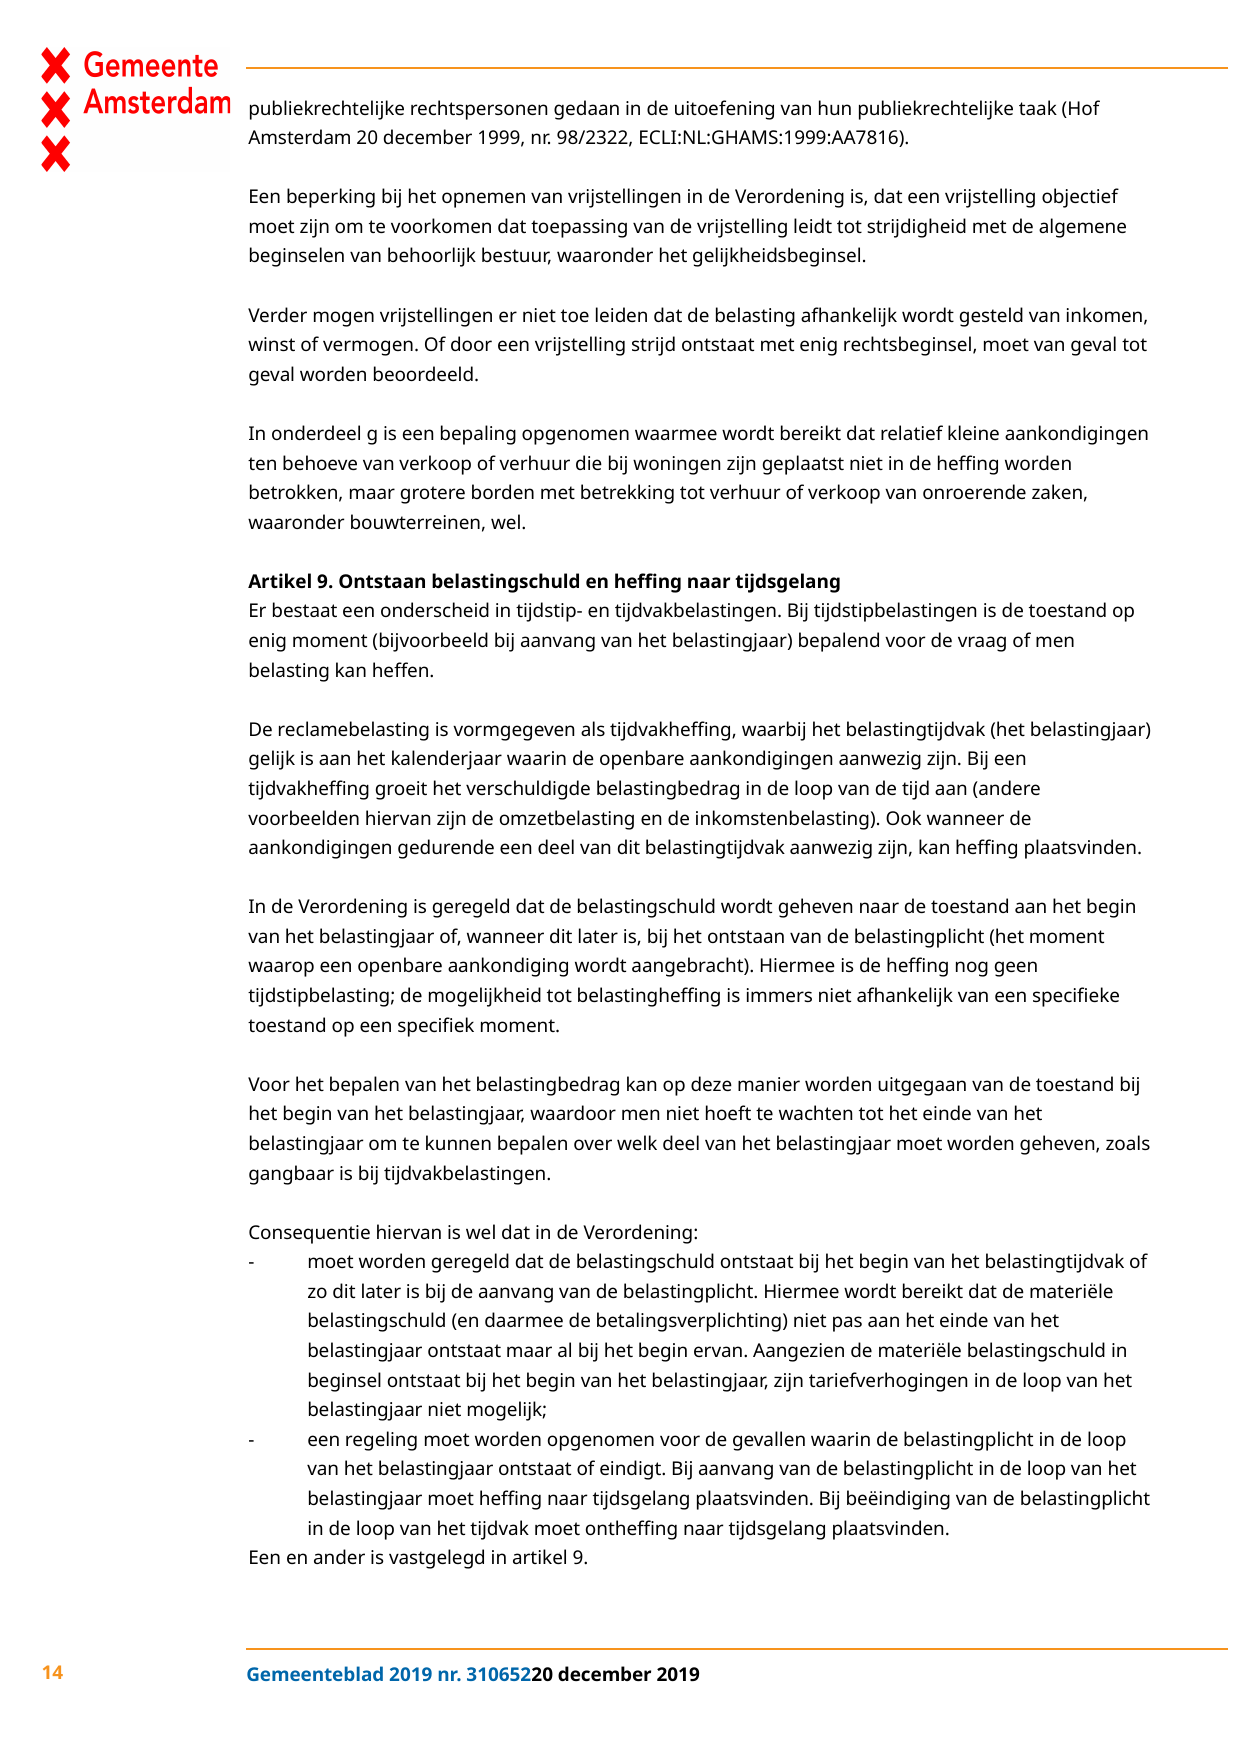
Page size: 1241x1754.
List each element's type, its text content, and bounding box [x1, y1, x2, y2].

text De reclamebelasting is vormgegeven als tijdvakheffing, waarbij het belastingtijdvak (het belastingjaar) gelijk is aan het kalenderjaar waarin de openbare aankondigingen aanwezig zijn. Bij een tijdvakheffing groeit het verschuldigde belastingbedrag in de loop van de tijd aan (andere voorbeelden hiervan zijn de omzetbelasting en de inkomstenbelasting). Ook wanneer de aankondigingen gedurende een deel van dit belastingtijdvak aanwezig zijn, kan heffing plaatsvinden. [248, 716, 1152, 860]
text Er bestaat een onderscheid in tijdstip- en tijdvakbelastingen. Bij tijdstipbelastingen is de toestand op enig moment (bijvoorbeeld bij aanvang van het belastingjaar) bepalend voor de vraag of men belasting kan heffen. [248, 598, 1152, 683]
text publiekrechtelijke rechtspersonen gedaan in de uitoefening van hun publiekrechtelijke taak (Hof Amsterdam 20 december 1999, nr. 98/2322, ECLI:NL:GHAMS:1999:AA7816). [248, 95, 1152, 150]
text In de Verordening is geregeld dat de belastingschuld wordt geheven naar de toestand aan het begin van het belastingjaar of, wanneer dit later is, bij het ontstaan van de belastingplicht (het moment waarop een openbare aankondiging wordt aangebracht). Hiermee is de heffing nog geen tijdstipbelasting; de mogelijkheid tot belastingheffing is immers niet afhankelijk van een specifieke toestand op een specifiek moment. [248, 893, 1152, 1038]
list een regeling moet worden opgenomen voor de gevallen waarin de belastingplicht in de loop van het belastingjaar ontstaat of eindigt. Bij aanvang van de belastingplicht in de loop van het belastingjaar moet heffing naar tijdsgelang plaatsvinden. Bij beëindiging van de belastingplicht in de loop van het tijdvak moet ontheffing naar tijdsgelang plaatsvinden. [248, 1426, 1152, 1541]
list moet worden geregeld dat de belastingschuld ontstaat bij het begin van het belastingtijdvak of zo dit later is bij de aanvang van de belastingplicht. Hiermee wordt bereikt dat de materiële belastingschuld (en daarmee de betalingsverplichting) niet pas aan het einde van het belastingjaar ontstaat maar al bij het begin ervan. Aangezien de materiële belastingschuld in beginsel ontstaat bij het begin van het belastingjaar, zijn tariefverhogingen in de loop van het belastingjaar niet mogelijk; [248, 1248, 1152, 1422]
text Consequentie hiervan is wel dat in de Verordening: [248, 1219, 1152, 1245]
text Een beperking bij het opnemen van vrijstellingen in de Verordening is, dat een vrijstelling objectief moet zijn om te voorkomen dat toepassing van de vrijstelling leidt tot strijdigheid met de algemene beginselen van behoorlijk bestuur, waaronder het gelijkheidsbeginsel. [248, 183, 1152, 268]
picture [41, 47, 231, 172]
text In onderdeel g is een bepaling opgenomen waarmee wordt bereikt dat relatief kleine aankondigingen ten behoeve van verkoop of verhuur die bij woningen zijn geplaatst niet in de heffing worden betrokken, maar grotere borden met betrekking tot verhuur of verkoop van onroerende zaken, waaronder bouwterreinen, wel. [248, 420, 1152, 535]
text Voor het bepalen van het belastingbedrag kan op deze manier worden uitgegaan van de toestand bij het begin van het belastingjaar, waardoor men niet hoeft te wachten tot het einde van het belastingjaar om te kunnen bepalen over welk deel van het belastingjaar moet worden geheven, zoals gangbaar is bij tijdvakbelastingen. [248, 1071, 1152, 1186]
text Een en ander is vastgelegd in artikel 9. [248, 1544, 1152, 1570]
text Artikel 9. Ontstaan belastingschuld en heffing naar tijdsgelang [248, 568, 1152, 594]
text Verder mogen vrijstellingen er niet toe leiden dat de belasting afhankelijk wordt gesteld van inkomen, winst of vermogen. Of door een vrijstelling strijd ontstaat met enig rechtsbeginsel, moet van geval tot geval worden beoordeeld. [248, 302, 1152, 387]
